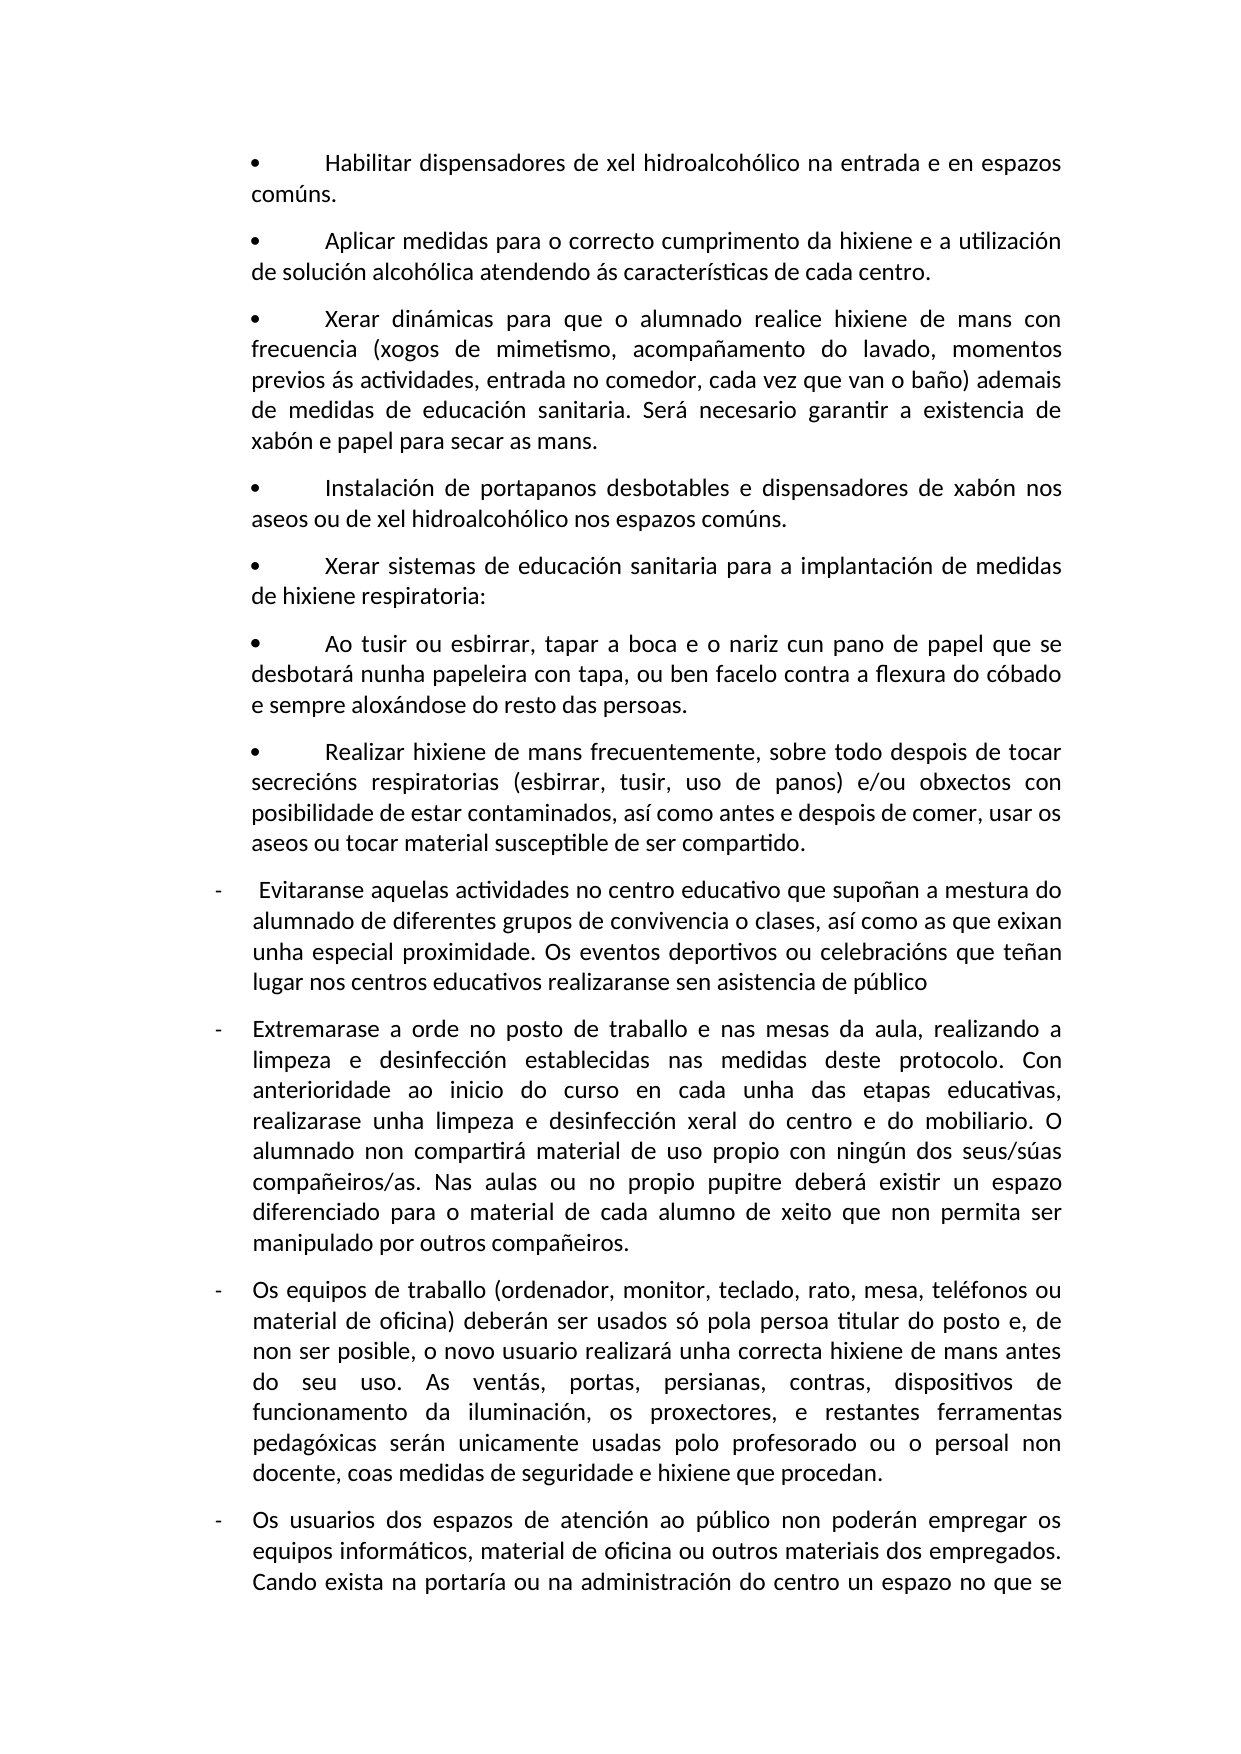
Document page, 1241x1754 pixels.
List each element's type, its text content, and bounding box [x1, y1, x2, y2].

list Extremarase a orde no posto de traballo e nas mesas da aula, realizando a limpeza e desinfección establecidas nas medidas deste protocolo. Con anterioridade ao inicio do curso en cada unha das etapas educativas, realizarase unha limpeza e desinfección xeral do centro e do mobiliario. O alumnado non compartirá material de uso propio con ningún dos seus/súas compañeiros/as. Nas aulas ou no propio pupitre deberá existir un espazo diferenciado para o material de cada alumno de xeito que non permita ser manipulado por outros compañeiros. [215, 1013, 1063, 1258]
list Realizar hixiene de mans frecuentemente, sobre todo despois de tocar secrecións respiratorias (esbirrar, tusir, uso de panos) e/ou obxectos con posibilidade de estar contaminados, así como antes e despois de comer, usar os aseos ou tocar material susceptible de ser compartido. [251, 736, 1063, 858]
list Habilitar dispensadores de xel hidroalcohólico na entrada e en espazos comúns. [251, 148, 1063, 209]
list Ao tusir ou esbirrar, tapar a boca e o nariz cun pano de papel que se desbotará nunha papeleira con tapa, ou ben facelo contra a flexura do cóbado e sempre aloxándose do resto das persoas. [251, 628, 1063, 719]
list Xerar dinámicas para que o alumnado realice hixiene de mans con frecuencia (xogos de mimetismo, acompañamento do lavado, momentos previos ás actividades, entrada no comedor, cada vez que van o baño) ademais de medidas de educación sanitaria. Será necesario garantir a existencia de xabón e papel para secar as mans. [251, 303, 1063, 456]
list Evitaranse aquelas actividades no centro educativo que supoñan a mestura do alumnado de diferentes grupos de convivencia o clases, así como as que exixan unha especial proximidade. Os eventos deportivos ou celebracións que teñan lugar nos centros educativos realizaranse sen asistencia de público [215, 875, 1063, 997]
list Aplicar medidas para o correcto cumprimento da hixiene e a utilización de solución alcohólica atendendo ás características de cada centro. [251, 225, 1063, 286]
list Os usuarios dos espazos de atención ao público non poderán empregar os equipos informáticos, material de oficina ou outros materiais dos empregados. Cando exista na portaría ou na administración do centro un espazo no que se [215, 1504, 1063, 1596]
list Xerar sistemas de educación sanitaria para a implantación de medidas de hixiene respiratoria: [251, 550, 1063, 611]
list Os equipos de traballo (ordenador, monitor, teclado, rato, mesa, teléfonos ou material de oficina) deberán ser usados só pola persoa titular do posto e, de non ser posible, o novo usuario realizará unha correcta hixiene de mans antes do seu uso. As ventás, portas, persianas, contras, dispositivos de funcionamento da iluminación, os proxectores, e restantes ferramentas pedagóxicas serán unicamente usadas polo profesorado ou o persoal non docente, coas medidas de seguridade e hixiene que procedan. [215, 1274, 1063, 1488]
list Instalación de portapanos desbotables e dispensadores de xabón nos aseos ou de xel hidroalcohólico nos espazos comúns. [251, 472, 1063, 533]
